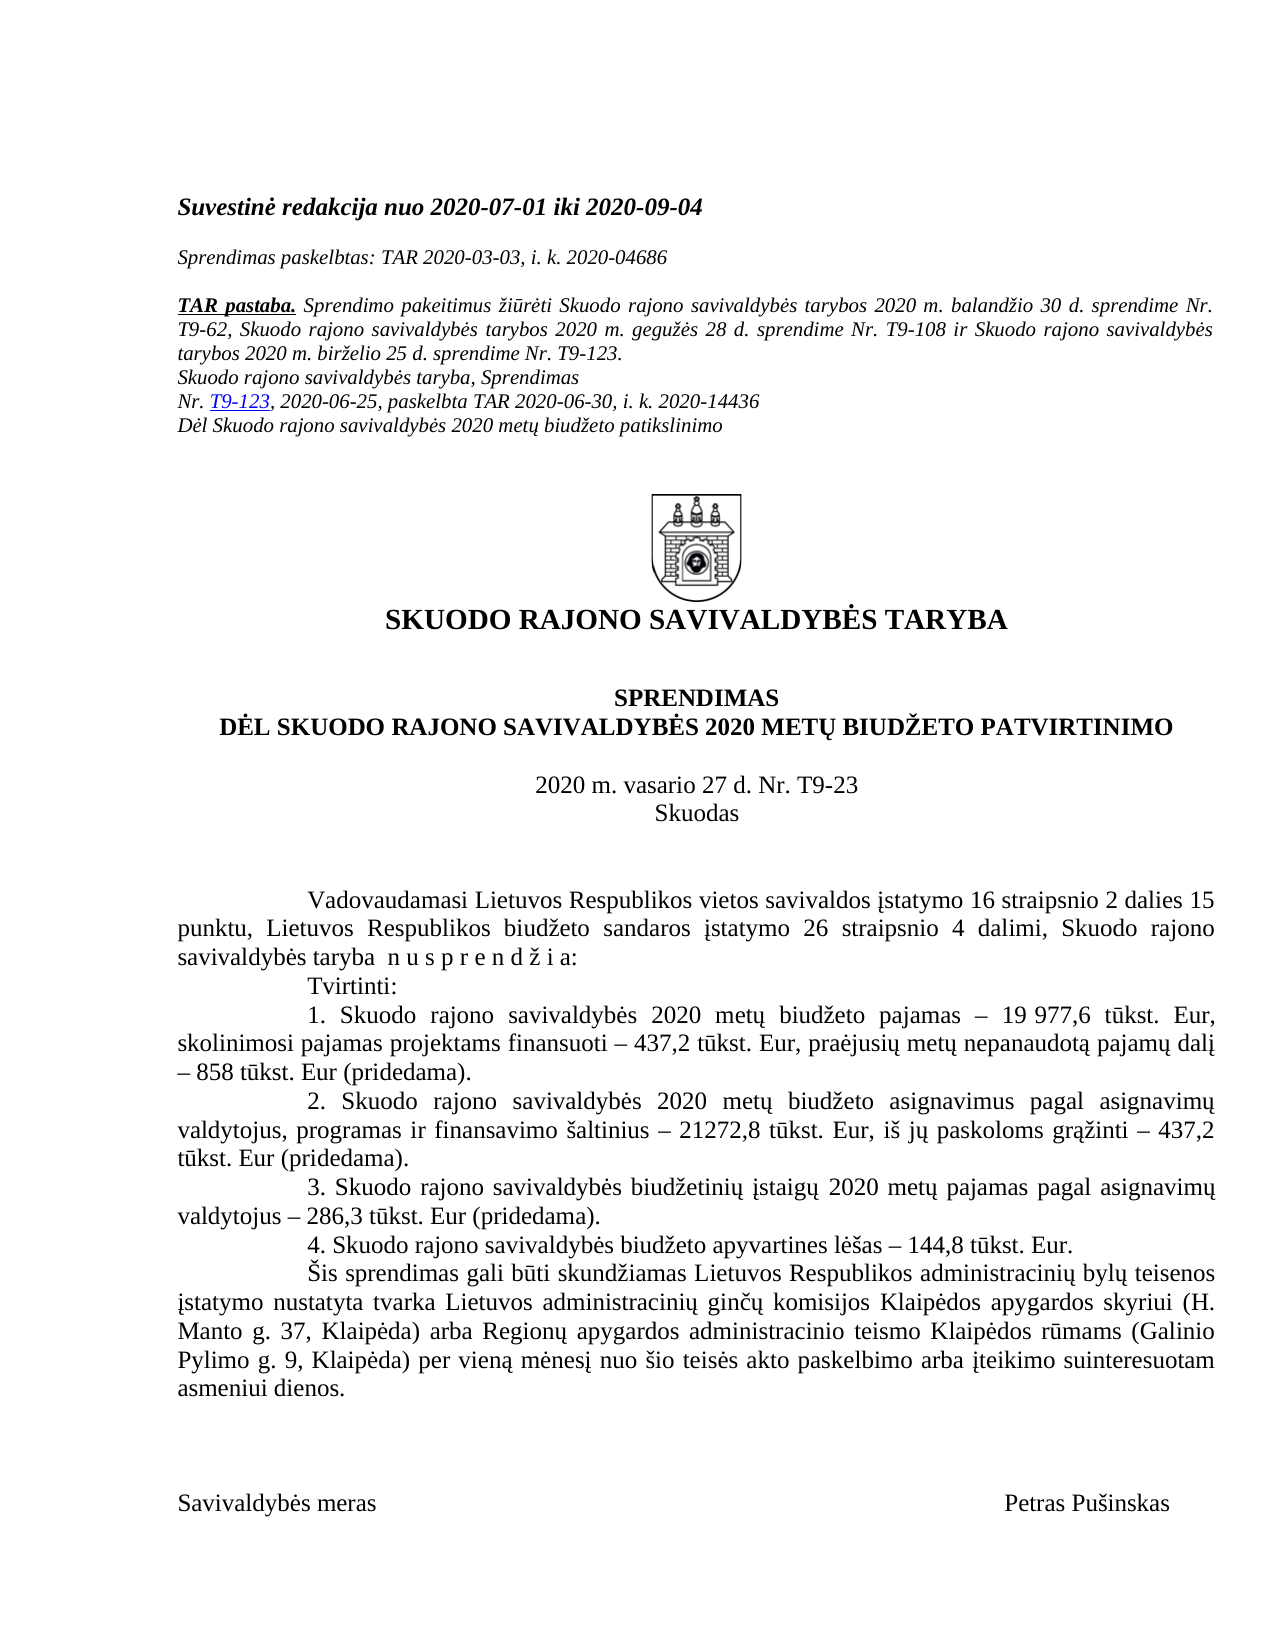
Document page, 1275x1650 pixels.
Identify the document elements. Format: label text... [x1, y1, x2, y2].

text Skuodo rajono savivaldybės taryba, Sprendimas [177, 365, 1216, 389]
text Vadovaudamasi Lietuvos Respublikos vietos savivaldos įstatymo 16 straipsnio 2 dalies 15 punktu, Lietuvos Respublikos biudžeto sandaros įstatymo 26 straipsnio 4 dalimi, Skuodo rajono savivaldybės taryba n u s p r e n d ž i a: [177, 885, 1216, 971]
text Suvestinė redakcija nuo 2020-07-01 iki 2020-09-04 [177, 192, 1216, 221]
text 2020 m. vasario 27 d. Nr. T9-23 [177, 770, 1216, 798]
text DĖL SKUODO RAJONO SAVIVALDYBĖS 2020 METŲ BIUDŽETO PATVIRTINIMO [177, 712, 1216, 741]
text Skuodas [177, 798, 1216, 827]
text 1. Skuodo rajono savivaldybės 2020 metų biudžeto pajamas – 19 977,6 tūkst. Eur, skolinimosi pajamas projektams finansuoti – 437,2 tūkst. Eur, praėjusių metų nepanaudotą pajamų dalį – 858 tūkst. Eur (pridedama). [177, 1000, 1216, 1086]
text Nr. T9-123, 2020-06-25, paskelbta TAR 2020-06-30, i. k. 2020-14436 [177, 389, 1216, 413]
text 4. Skuodo rajono savivaldybės biudžeto apyvartines lėšas – 144,8 tūkst. Eur. [177, 1230, 1216, 1258]
text Tvirtinti: [177, 971, 1216, 1000]
text Dėl Skuodo rajono savivaldybės 2020 metų biudžeto patikslinimo [177, 413, 1216, 437]
text SPRENDIMAS [177, 683, 1216, 712]
text SKUODO RAJONO SAVIVALDYBĖS TARYBA [177, 602, 1216, 635]
text 2. Skuodo rajono savivaldybės 2020 metų biudžeto asignavimus pagal asignavimų valdytojus, programas ir finansavimo šaltinius – 21272,8 tūkst. Eur, iš jų paskoloms grąžinti – 437,2 tūkst. Eur (pridedama). [177, 1086, 1216, 1172]
text 3. Skuodo rajono savivaldybės biudžetinių įstaigų 2020 metų pajamas pagal asignavimų valdytojus – 286,3 tūkst. Eur (pridedama). [177, 1172, 1216, 1230]
text Sprendimas paskelbtas: TAR 2020-03-03, i. k. 2020-04686 [177, 245, 1216, 269]
text TAR pastaba. Sprendimo pakeitimus žiūrėti Skuodo rajono savivaldybės tarybos 2020 m. balandžio 30 d. sprendime Nr. T9-62, Skuodo rajono savivaldybės tarybos 2020 m. gegužės 28 d. sprendime Nr. T9-108 ir Skuodo rajono savivaldybės tarybos 2020 m. birželio 25 d. sprendime Nr. T9-123. [177, 293, 1216, 365]
text Šis sprendimas gali būti skundžiamas Lietuvos Respublikos administracinių bylų teisenos įstatymo nustatyta tvarka Lietuvos administracinių ginčų komisijos Klaipėdos apygardos skyriui (H. Manto g. 37, Klaipėda) arba Regionų apygardos administracinio teismo Klaipėdos rūmams (Galinio Pylimo g. 9, Klaipėda) per vieną mėnesį nuo šio teisės akto paskelbimo arba įteikimo suinteresuotam asmeniui dienos. [177, 1258, 1216, 1402]
text Savivaldybės meras Petras Pušinskas [177, 1488, 1216, 1517]
